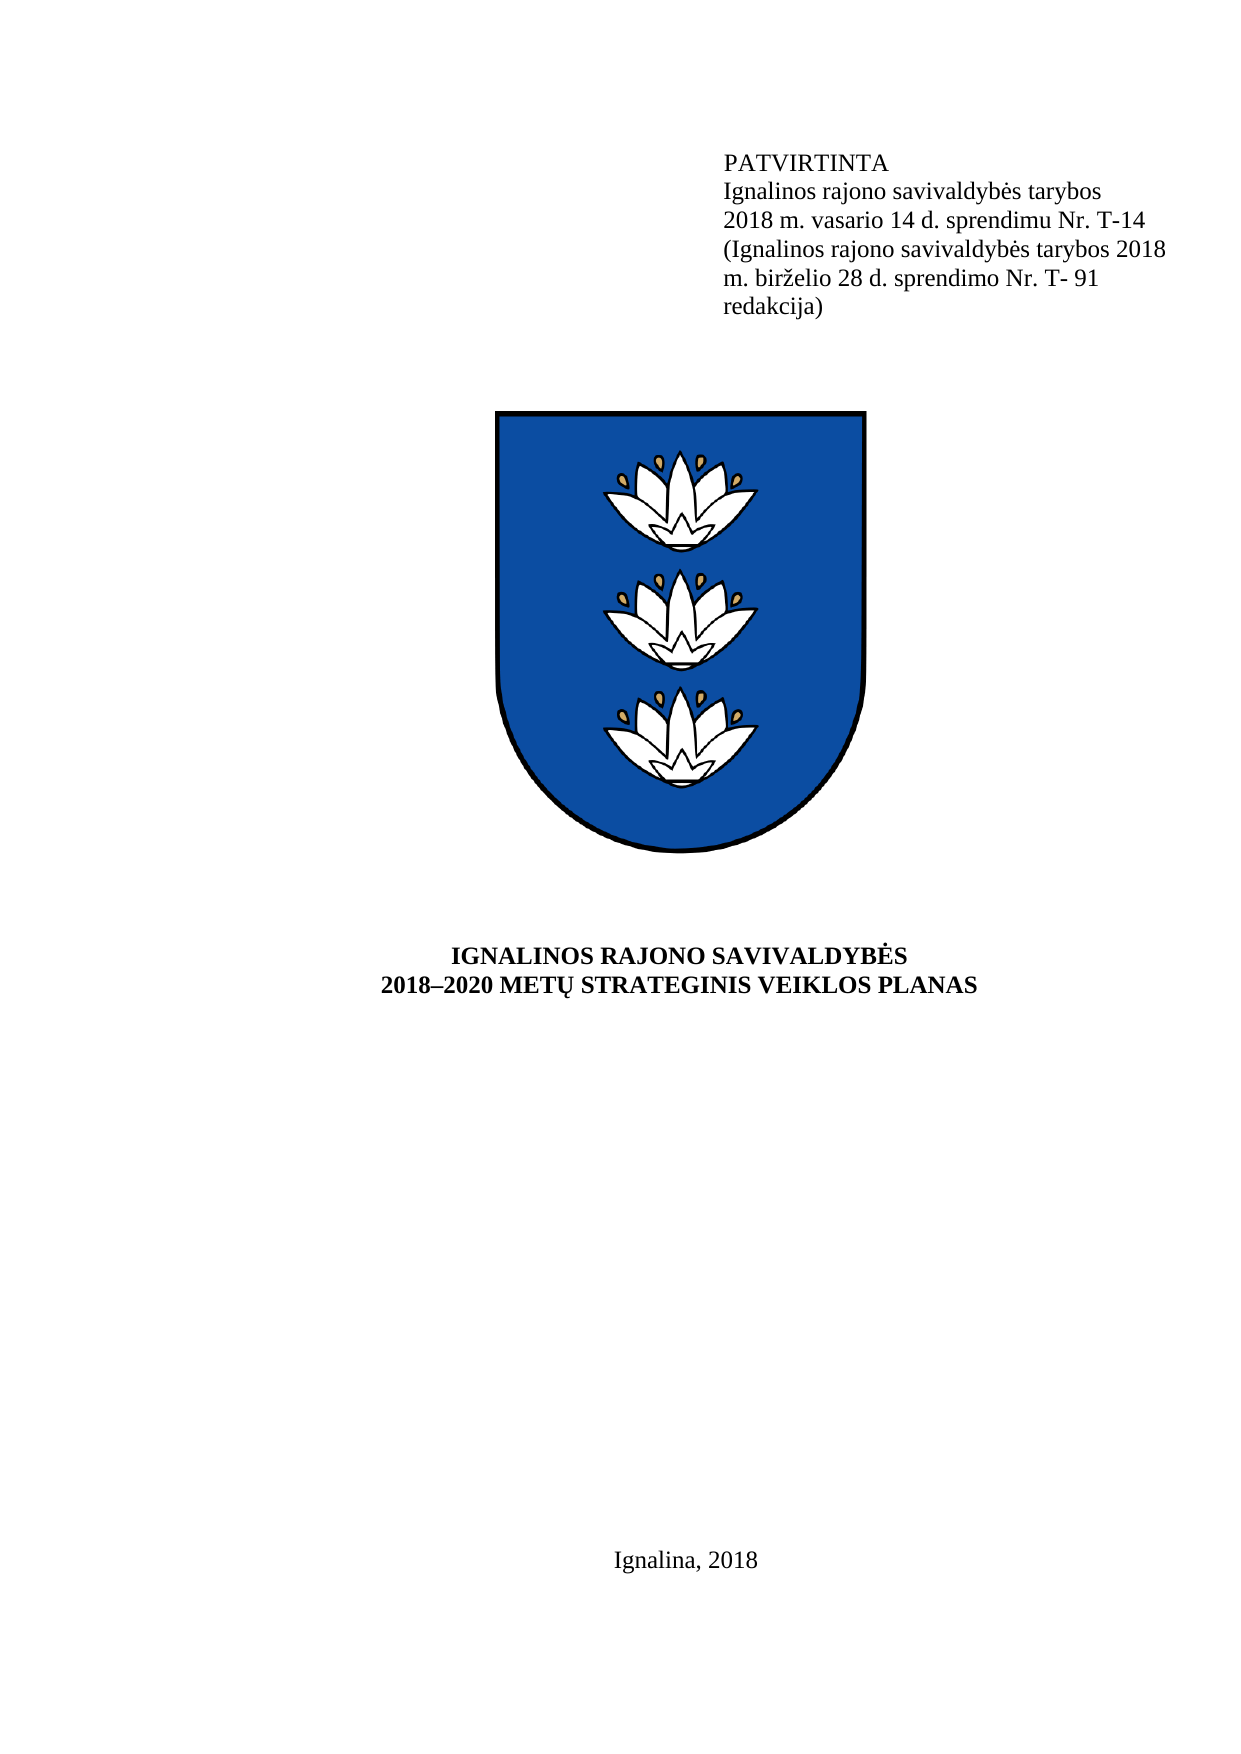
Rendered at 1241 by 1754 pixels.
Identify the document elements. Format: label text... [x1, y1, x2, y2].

text PATVIRTINTA [582, 148, 1182, 176]
text Ignalina, 2018 [177, 1545, 1181, 1574]
text 2018–2020 METŲ STRATEGINIS VEIKLOS PLANAS [177, 970, 1181, 999]
text Ignalinos rajono savivaldybės tarybos [723, 176, 1182, 205]
text IGNALINOS RAJONO SAVIVALDYBĖS [177, 941, 1181, 970]
text 2018 m. vasario 14 d. sprendimu Nr. T-14 (Ignalinos rajono savivaldybės tarybos 2018 m. birželio 28 d. sprendimo Nr. T- 91 redakcija) [723, 205, 1182, 320]
